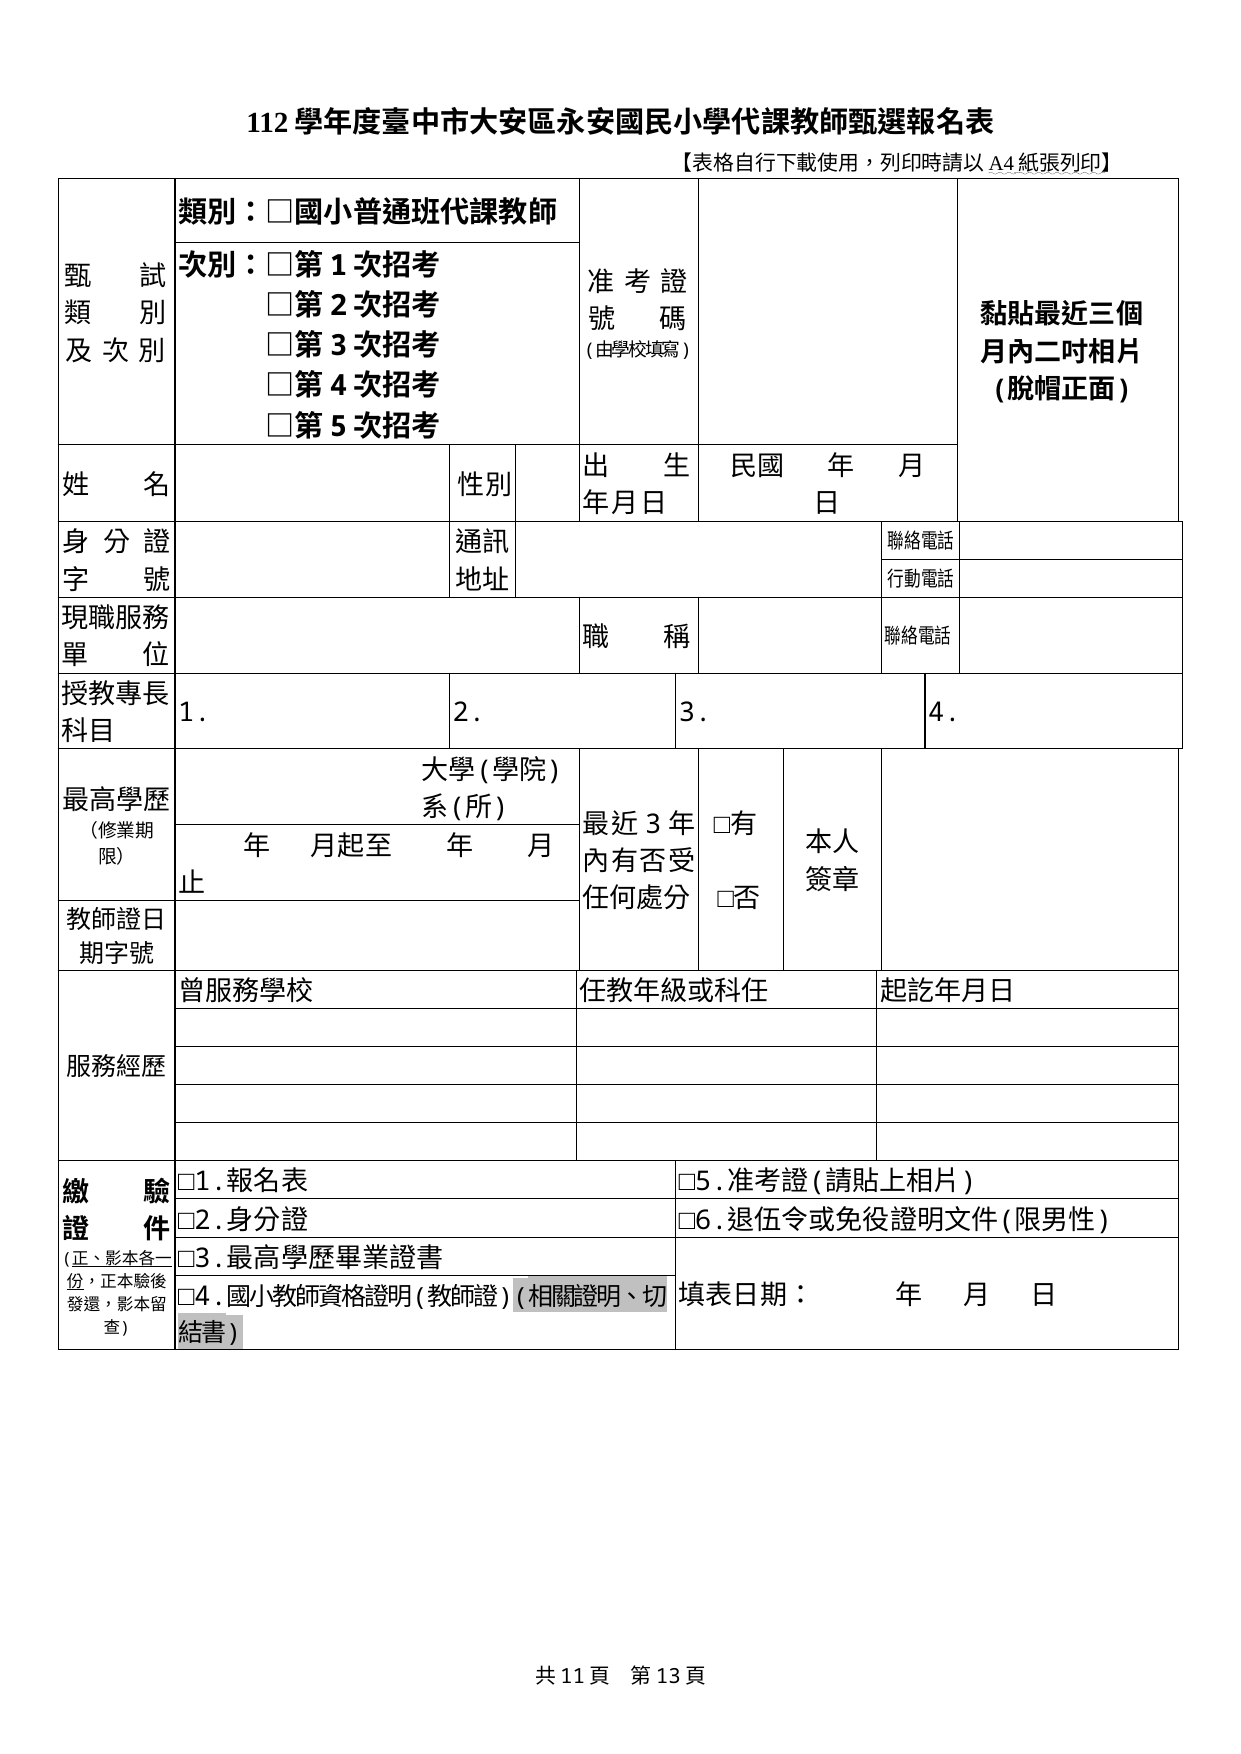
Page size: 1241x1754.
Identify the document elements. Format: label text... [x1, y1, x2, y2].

table_cell 授教專長科目 [59, 674, 174, 748]
table_cell □5.准考證(請貼上相片) [676, 1161, 1178, 1198]
table_cell 3. [676, 674, 924, 748]
table_cell 教師證日期字號 [59, 901, 174, 970]
table_cell 聯絡電話 [882, 598, 959, 672]
table_cell [877, 1085, 1178, 1122]
table_cell □2.身分證 [176, 1199, 675, 1237]
table_cell 服務經歷 [59, 971, 174, 1160]
table_cell □4.國小教師資格證明(教師證)(相關證明、切結書) [176, 1276, 675, 1349]
table_cell [577, 1123, 876, 1160]
table_header [699, 179, 957, 444]
table_cell [176, 1009, 576, 1046]
table_cell 出 生 年月日 [580, 445, 698, 521]
text 112學年度臺中市大安區永安國民小學代課教師甄選報名表 [118, 78, 1122, 141]
table_cell [176, 598, 579, 672]
table_header 准 考 證 號 碼 (由學校填寫) [580, 179, 698, 444]
table_cell □6.退伍令或免役證明文件(限男性) [676, 1199, 1178, 1237]
table_cell [176, 1123, 576, 1160]
table_cell 性別 [450, 445, 515, 521]
table_cell [176, 1085, 576, 1122]
table_cell 曾服務學校 [176, 971, 576, 1008]
table_cell 繳 驗 證 件 (正、影本各一份，正本驗後發還，影本留查) [59, 1161, 174, 1349]
table_cell 行動電話 [882, 560, 959, 597]
table_cell 身 分 證 字 號 [59, 522, 174, 597]
table_cell [877, 1123, 1178, 1160]
table_cell [960, 522, 1182, 558]
table_cell □3.最高學歷畢業證書 [176, 1238, 675, 1275]
table_cell [960, 598, 1182, 672]
table_header 黏貼最近三個 月內二吋相片 (脫帽正面) [958, 179, 1178, 521]
table_cell 最高學歷（修業期限） [59, 749, 174, 900]
table_cell □有 □否 [699, 749, 783, 970]
table_cell [960, 560, 1182, 597]
table_cell 2. [450, 674, 675, 748]
table_cell [699, 598, 881, 672]
table_cell 聯絡電話 [882, 522, 959, 558]
table_cell 職 稱 [580, 598, 698, 672]
table_cell 民國 年 月 日 [699, 445, 957, 521]
table_cell [176, 445, 449, 521]
table_header 甄 試 類 別 及 次 別 [59, 179, 174, 444]
table_cell [516, 445, 579, 521]
table_cell [516, 522, 881, 597]
table_cell 姓 名 [59, 445, 174, 521]
table_cell 年 月起至 年 月止 [176, 825, 579, 900]
text 【表格自行下載使用，列印時請以A4紙張列印】 [118, 141, 1122, 178]
table_cell [877, 1047, 1178, 1084]
table_cell 任教年級或科任 [577, 971, 876, 1008]
table_cell 通訊 地址 [450, 522, 515, 597]
table_cell [877, 1009, 1178, 1046]
table_cell 最近3年內有否受任何處分 [580, 749, 698, 970]
table_cell [577, 1009, 876, 1046]
table_cell 填表日期： 年 月 日 [676, 1238, 1178, 1349]
table_cell □1.報名表 [176, 1161, 675, 1198]
table_cell [882, 749, 1178, 970]
table_cell [176, 522, 449, 597]
table_header 類別：□國小普通班代課教師 [176, 179, 579, 242]
table_cell 4. [926, 674, 1182, 748]
table_cell [577, 1047, 876, 1084]
table_cell [577, 1085, 876, 1122]
table_cell 現職服務單 位 [59, 598, 174, 672]
table_cell 次別：□第1次招考 □第2次招考 □第3次招考 □第4次招考 □第5次招考 [176, 243, 579, 444]
table_cell [176, 1047, 576, 1084]
table_cell 1. [176, 674, 449, 748]
table_cell 大學(學院) 系(所) [176, 749, 579, 824]
table_cell [176, 901, 579, 970]
table_cell 起訖年月日 [877, 971, 1178, 1008]
table_cell 本人 簽章 [784, 749, 881, 970]
